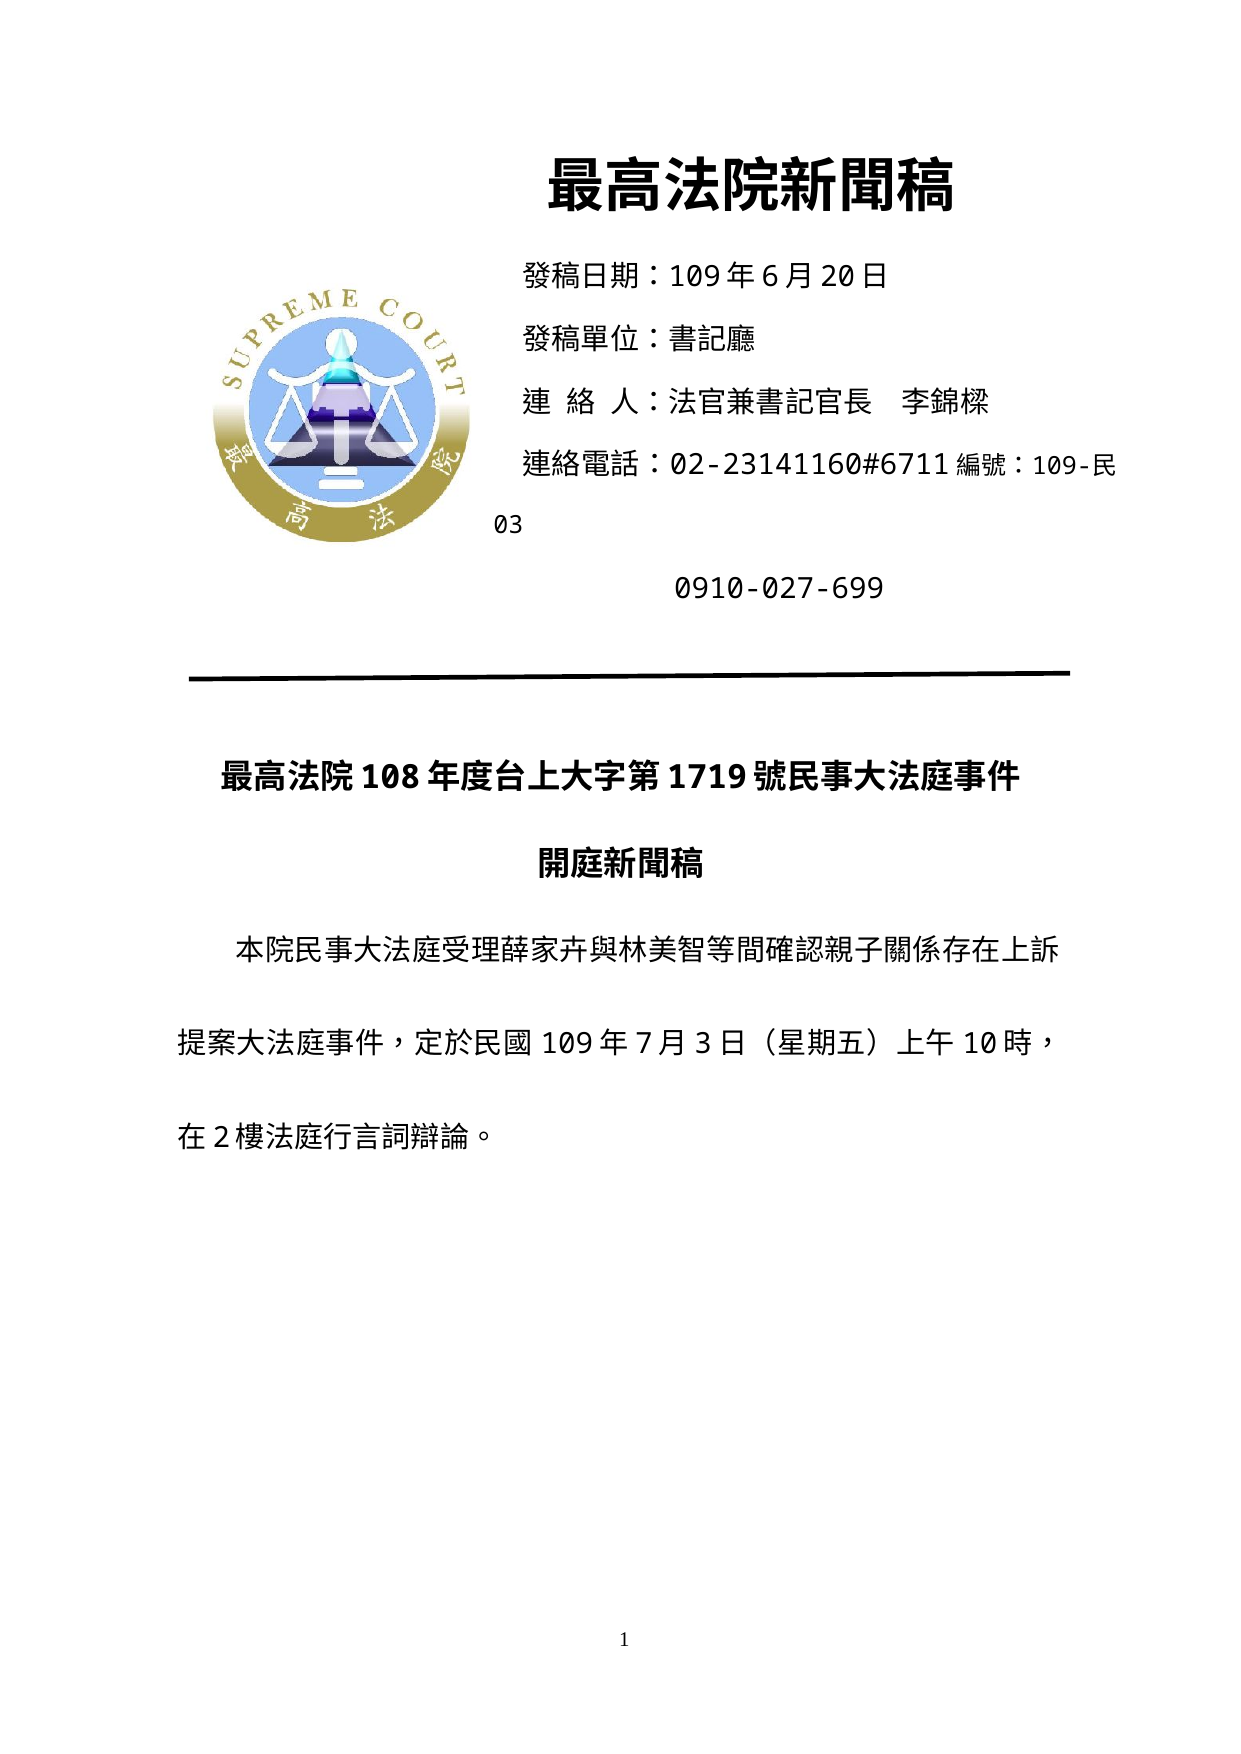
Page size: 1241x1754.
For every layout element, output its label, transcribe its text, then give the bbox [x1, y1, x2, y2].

table_header [161, 108, 490, 670]
table_header 最高法院新聞稿 發稿日期：109年6月20日 發稿單位：書記廳 連 絡 人：法官兼書記官長 李錦樑 連絡電話：02-23141160#6711編號：109-民03 0910-027-699 [490, 108, 1120, 670]
text 開庭新聞稿 [177, 819, 1063, 882]
text 最高法院108年度台上大字第1719號民事大法庭事件 [177, 733, 1063, 795]
text 本院民事大法庭受理薛家卉與林美智等間確認親子關係存在上訴提案大法庭事件，定於民國109年7月3日（星期五）上午10時，在2樓法庭行言詞辯論。 [177, 906, 1063, 1156]
